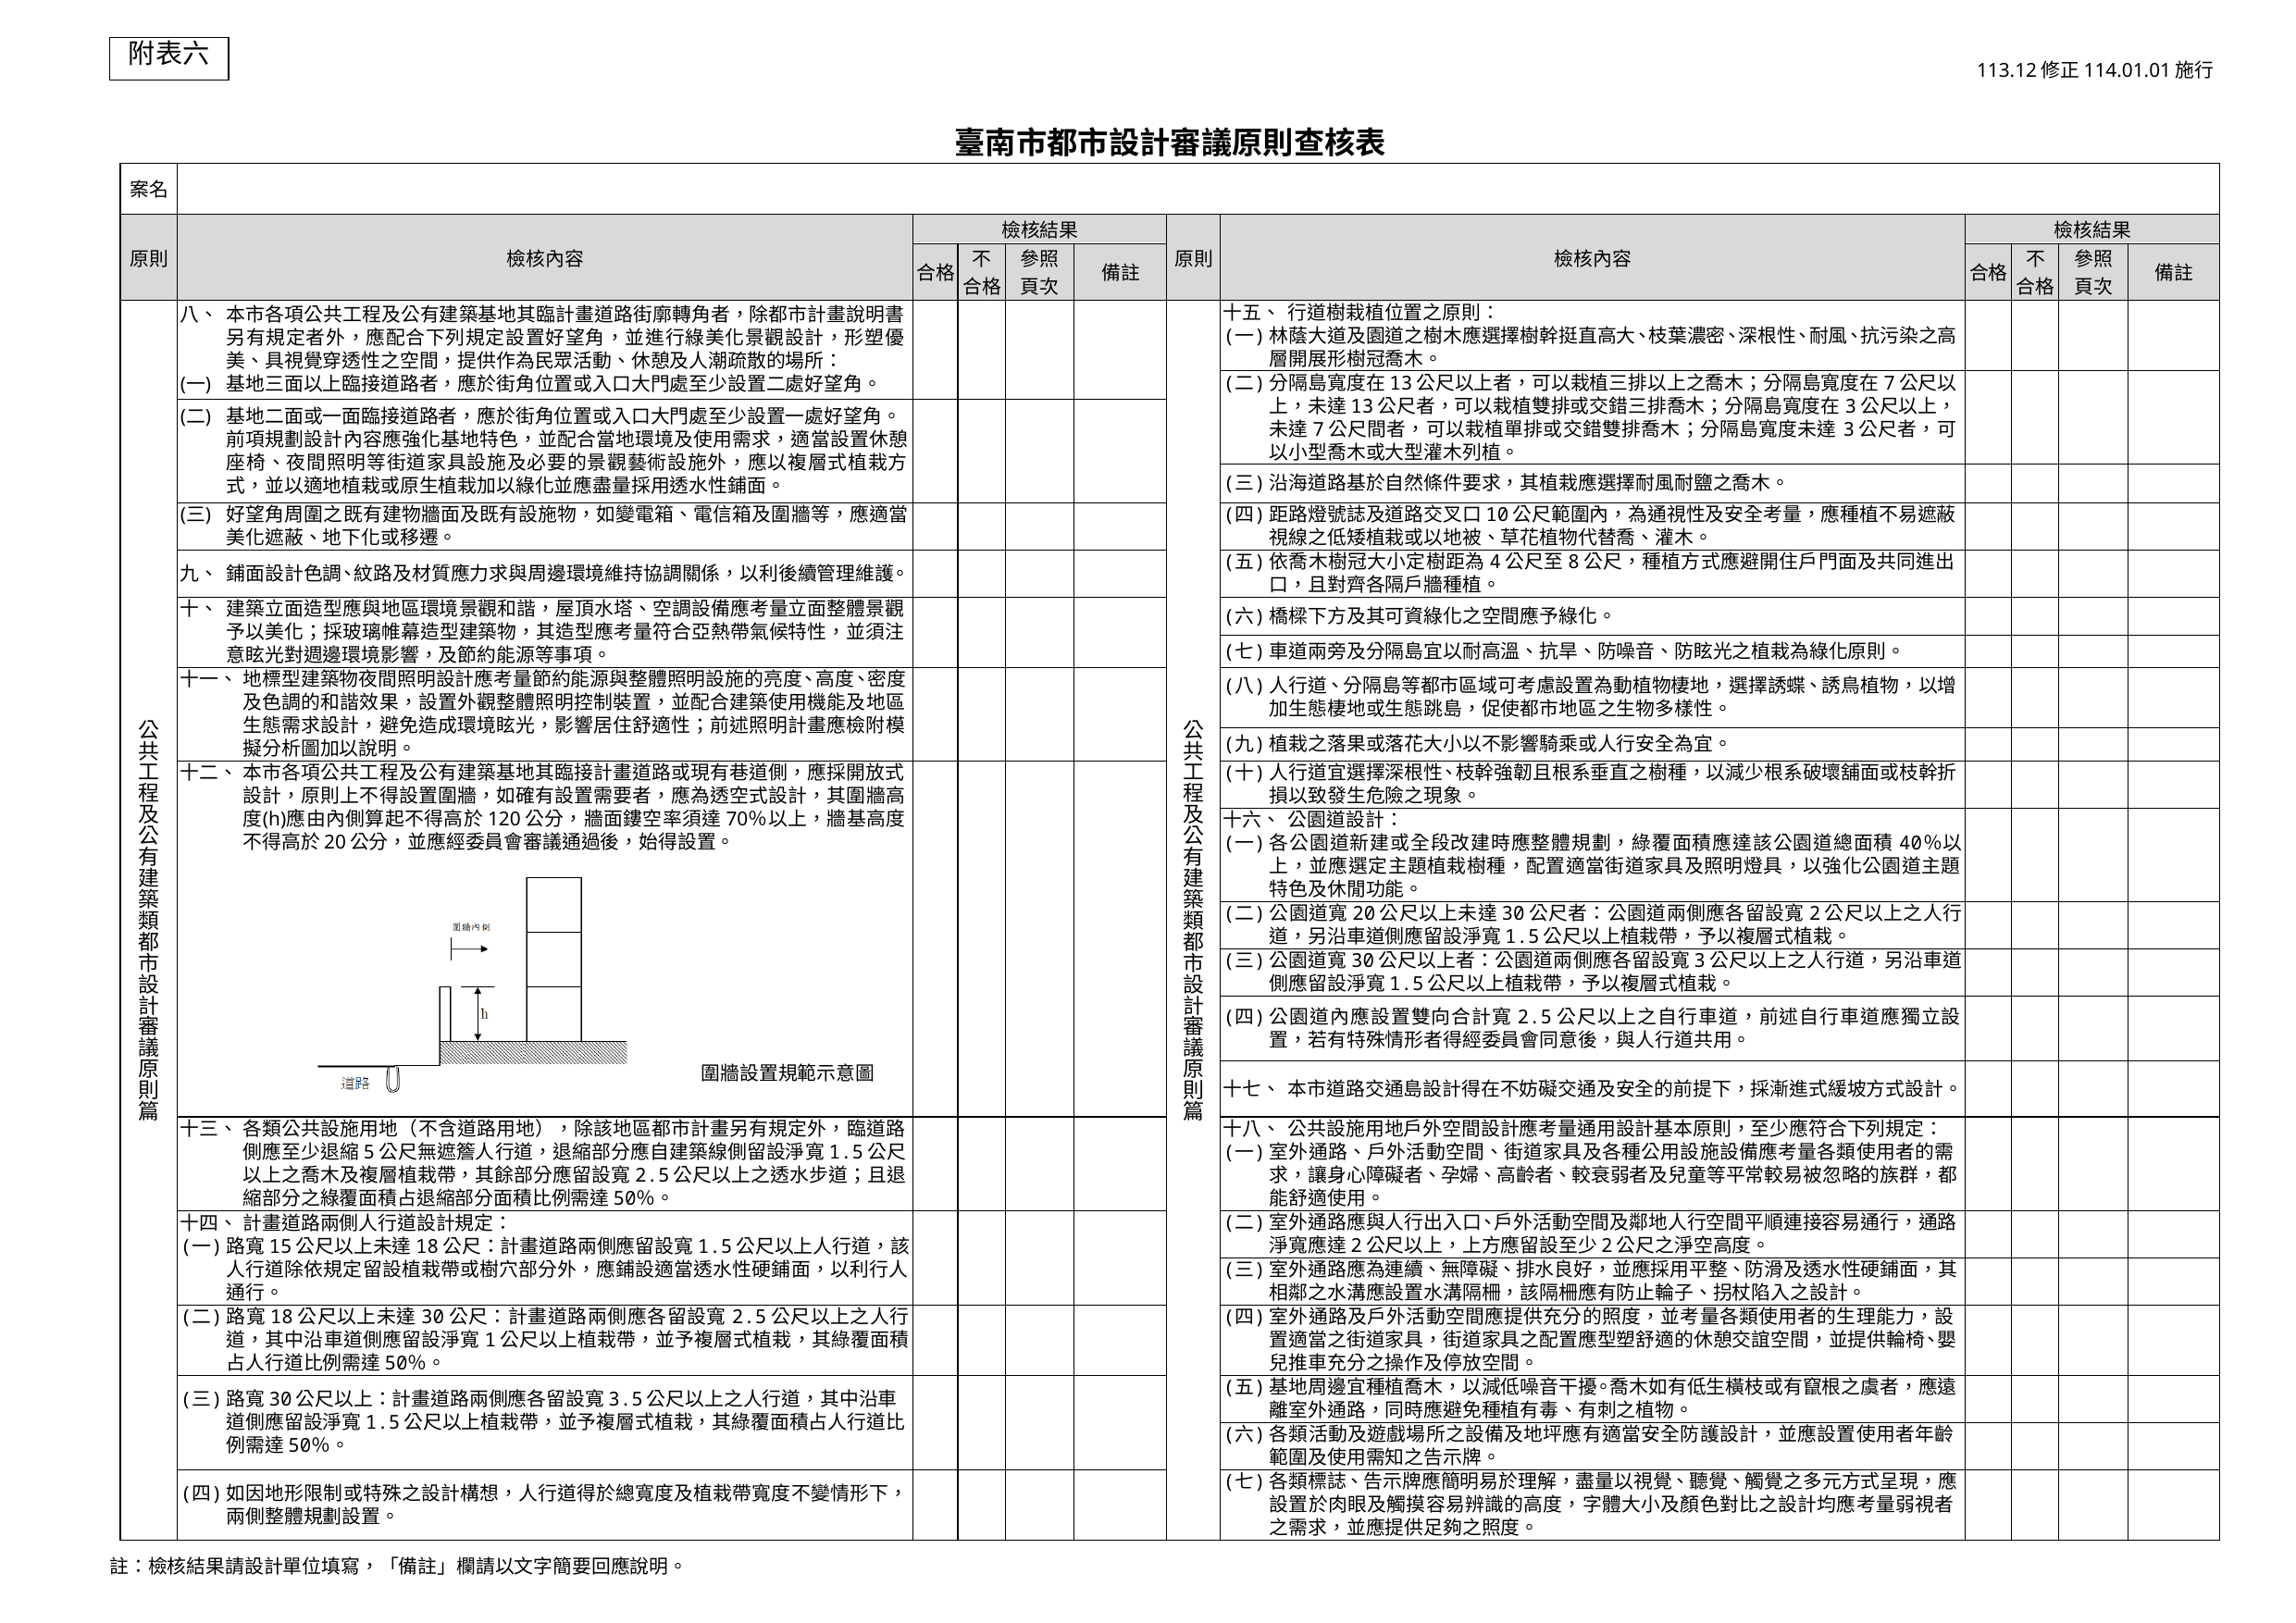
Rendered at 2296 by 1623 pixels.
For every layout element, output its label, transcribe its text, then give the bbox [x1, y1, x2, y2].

table_cell 檢核內容 [1221, 215, 1965, 300]
table_cell [2059, 503, 2128, 549]
table_cell [2012, 997, 2058, 1060]
table_cell [1074, 1376, 1166, 1469]
table_cell [1966, 1376, 2011, 1422]
table_cell 原則 [121, 215, 177, 300]
table_cell [2012, 301, 2058, 370]
table_cell [1966, 762, 2011, 808]
table_cell [2128, 949, 2219, 996]
table_cell [2059, 301, 2128, 370]
table_cell 檢核結果 [1966, 215, 2219, 242]
table_cell 車道兩旁及分隔島宜以耐高溫、抗旱、防噪音、防眩光之植栽為綠化原則。 [1221, 636, 1965, 667]
table_cell 路寬30公尺以上：計畫道路兩側應各留設寬3.5公尺以上之人行道，其中沿車道側應留設淨寬1.5公尺以上植栽帶，並予複層式植栽，其綠覆面積占人行道比例需達50％。 [178, 1376, 912, 1469]
table_cell [2059, 668, 2128, 727]
table_cell [1966, 1423, 2011, 1469]
table_cell [2059, 728, 2128, 761]
table_cell [2059, 1061, 2128, 1116]
table_cell [1966, 598, 2011, 635]
table_cell [2059, 1211, 2128, 1257]
table_cell [2059, 1258, 2128, 1304]
table_cell [1074, 551, 1166, 596]
table_cell 公園道設計： 各公園道新建或全段改建時應整體規劃，綠覆面積應達該公園道總面積40％以上，並應選定主題植栽樹種，配置適當街道家具及照明燈具，以強化公園道主題特色及休閒功能。 [1221, 809, 1965, 901]
table_cell [1006, 598, 1074, 667]
table_cell 人行道宜選擇深根性、枝幹強韌且根系垂直之樹種，以減少根系破壞舖面或枝幹折損以致發生危險之現象。 [1221, 762, 1965, 808]
table_cell [1074, 503, 1166, 549]
table_cell [2128, 762, 2219, 808]
table_header 臺南市都市設計審議原則查核表 [120, 118, 2220, 163]
table_cell 公園道寬20公尺以上未達30公尺者：公園道兩側應各留設寬2公尺以上之人行道，另沿車道側應留設淨寬1.5公尺以上植栽帶，予以複層式植栽。 [1221, 902, 1965, 948]
table_cell [2012, 465, 2058, 502]
table_cell [913, 1118, 957, 1209]
table_cell [2128, 1423, 2219, 1469]
table_cell [2059, 1423, 2128, 1469]
table_cell 分隔島寬度在13公尺以上者，可以栽植三排以上之喬木；分隔島寬度在7公尺以上，未達13公尺者，可以栽植雙排或交錯三排喬木；分隔島寬度在3公尺以上，未達7公尺間者，可以栽植單排或交錯雙排喬木；分隔島寬度未達3公尺者，可以小型喬木或大型灌木列植。 [1221, 371, 1965, 464]
table_cell [1966, 949, 2011, 996]
table_cell [913, 1211, 957, 1304]
table_cell [2012, 503, 2058, 549]
table_cell [1006, 1306, 1074, 1375]
table_cell [2128, 301, 2219, 370]
table_cell 案名 [121, 164, 177, 214]
table_cell [1966, 465, 2011, 502]
table_cell [913, 551, 957, 596]
table_cell [959, 301, 1005, 399]
table_cell [2059, 551, 2128, 596]
table_cell 地標型建築物夜間照明設計應考量節約能源與整體照明設施的亮度、高度、密度及色調的和諧效果，設置外觀整體照明控制裝置，並配合建築使用機能及地區生態需求設計，避免造成環境眩光，影響居住舒適性；前述照明計畫應檢附模擬分析圖加以說明。 [178, 668, 912, 761]
table_cell [959, 400, 1005, 502]
table_cell 室外通路應與人行出入口、戶外活動空間及鄰地人行空間平順連接容易通行，通路淨寬應達2公尺以上，上方應留設至少2公尺之淨空高度。 [1221, 1211, 1965, 1257]
table_cell [959, 762, 1005, 1116]
table_cell [2059, 762, 2128, 808]
table_cell [1966, 1470, 2011, 1540]
table_cell 依喬木樹冠大小定樹距為4公尺至8公尺，種植方式應避開住戶門面及共同進出口，且對齊各隔戶牆種植。 [1221, 551, 1965, 596]
table_cell [2128, 1118, 2219, 1209]
table_cell 公共設施用地戶外空間設計應考量通用設計基本原則，至少應符合下列規定： 室外通路、戶外活動空間、街道家具及各種公用設施設備應考量各類使用者的需求，讓身心障礙者、孕婦、高齡者、較衰弱者及兒童等平常較易被忽略的族群，都能舒適使用。 [1221, 1118, 1965, 1209]
table_cell [1074, 598, 1166, 667]
table_cell [2059, 636, 2128, 667]
table_cell 本市各項公共工程及公有建築基地其臨接計畫道路或現有巷道側，應採開放式設計，原則上不得設置圍牆，如確有設置需要者，應為透空式設計，其圍牆高度(h)應由內側算起不得高於120公分，牆面鏤空率須達70％以上，牆基高度不得高於20公分，並應經委員會審議通過後，始得設置。 圍牆設置規範示意圖 [178, 762, 912, 1116]
table_cell 備註 [1074, 244, 1166, 300]
table_cell [1006, 1470, 1074, 1540]
table_cell [2128, 503, 2219, 549]
table_cell 好望角周圍之既有建物牆面及既有設施物，如變電箱、電信箱及圍牆等，應適當美化遮蔽、地下化或移遷。 [178, 503, 912, 549]
table_cell 不 合格 [2012, 244, 2058, 300]
table_cell 基地周邊宜種植喬木，以減低噪音干擾。喬木如有低生橫枝或有竄根之虞者，應遠離室外通路，同時應避免種植有毒、有刺之植物。 [1221, 1376, 1965, 1422]
table_cell 備註 [2128, 244, 2219, 300]
table_cell 如因地形限制或特殊之設計構想，人行道得於總寬度及植栽帶寬度不變情形下，兩側整體規劃設置。 [178, 1470, 912, 1540]
table_cell [178, 164, 2219, 214]
table_cell 參照 頁次 [1006, 244, 1074, 300]
table_cell [1966, 1061, 2011, 1116]
table_cell 公園道寬30公尺以上者：公園道兩側應各留設寬3公尺以上之人行道，另沿車道側應留設淨寬1.5公尺以上植栽帶，予以複層式植栽。 [1221, 949, 1965, 996]
table_cell [913, 301, 957, 399]
table_cell [2059, 949, 2128, 996]
table_cell [2059, 598, 2128, 635]
table_cell [2128, 551, 2219, 596]
table_cell [959, 1376, 1005, 1469]
table_cell [2128, 371, 2219, 464]
table_cell [2059, 997, 2128, 1060]
table_cell [2128, 1306, 2219, 1375]
table_cell [2059, 1118, 2128, 1209]
table_cell [2128, 598, 2219, 635]
table_cell 合格 [913, 244, 957, 300]
table_cell [913, 400, 957, 502]
table_cell 室外通路及戶外活動空間應提供充分的照度，並考量各類使用者的生理能力，設置適當之街道家具，街道家具之配置應型塑舒適的休憩交誼空間，並提供輪椅、嬰兒推車充分之操作及停放空間。 [1221, 1306, 1965, 1375]
table_cell [2059, 902, 2128, 948]
table_cell [1966, 503, 2011, 549]
table_cell [1966, 728, 2011, 761]
table_cell [2059, 809, 2128, 901]
table_cell [2128, 997, 2219, 1060]
table_cell [2012, 1118, 2058, 1209]
table_cell [1006, 762, 1074, 1116]
table_cell [1006, 551, 1074, 596]
table_cell 行道樹栽植位置之原則： 林蔭大道及園道之樹木應選擇樹幹挺直高大、枝葉濃密、深根性、耐風、抗污染之高層開展形樹冠喬木。 [1221, 301, 1965, 370]
table_cell 參照 頁次 [2059, 244, 2128, 300]
table_cell [913, 503, 957, 549]
table_cell [1006, 400, 1074, 502]
table_cell 橋樑下方及其可資綠化之空間應予綠化。 [1221, 598, 1965, 635]
table_cell 基地二面或一面臨接道路者，應於街角位置或入口大門處至少設置一處好望角。 前項規劃設計內容應強化基地特色，並配合當地環境及使用需求，適當設置休憩座椅、夜間照明等街道家具設施及必要的景觀藝術設施外，應以複層式植栽方式，並以適地植栽或原生植栽加以綠化並應盡量採用透水性鋪面。 [178, 400, 912, 502]
table_cell 檢核內容 [178, 215, 912, 300]
table_cell [1006, 1118, 1074, 1209]
table_cell [2012, 598, 2058, 635]
table_cell [959, 1118, 1005, 1209]
table_cell [2012, 551, 2058, 596]
table_cell [1966, 1306, 2011, 1375]
table_cell [2128, 668, 2219, 727]
table_cell 計畫道路兩側人行道設計規定： 路寬15公尺以上未達18公尺：計畫道路兩側應留設寬1.5公尺以上人行道，該人行道除依規定留設植栽帶或樹穴部分外，應鋪設適當透水性硬鋪面，以利行人通行。 [178, 1211, 912, 1304]
table_cell [959, 551, 1005, 596]
table_cell [2012, 902, 2058, 948]
table_cell [1966, 997, 2011, 1060]
table_cell [1966, 301, 2011, 370]
table_cell [2059, 1470, 2128, 1540]
table_cell 各類活動及遊戲場所之設備及地坪應有適當安全防護設計，並應設置使用者年齡範圍及使用需知之告示牌。 [1221, 1423, 1965, 1469]
table_cell [959, 503, 1005, 549]
table_cell [2012, 1061, 2058, 1116]
table_cell [959, 668, 1005, 761]
table_cell [1966, 636, 2011, 667]
table_cell [2128, 1376, 2219, 1422]
table_cell [2012, 1306, 2058, 1375]
table_cell 植栽之落果或落花大小以不影響騎乘或人行安全為宜。 [1221, 728, 1965, 761]
table_cell 公園道內應設置雙向合計寬2.5公尺以上之自行車道，前述自行車道應獨立設置，若有特殊情形者得經委員會同意後，與人行道共用。 [1221, 997, 1965, 1060]
table_cell 不 合格 [959, 244, 1005, 300]
table_cell [959, 1306, 1005, 1375]
table_cell [1006, 1376, 1074, 1469]
table_cell [959, 598, 1005, 667]
table_cell [1966, 1258, 2011, 1304]
table_cell [2012, 762, 2058, 808]
table_cell [2012, 728, 2058, 761]
table_cell 本市道路交通島設計得在不妨礙交通及安全的前提下，採漸進式緩坡方式設計。 [1221, 1061, 1965, 1116]
table_cell [2128, 1470, 2219, 1540]
table_cell 各類標誌、告示牌應簡明易於理解，盡量以視覺、聽覺、觸覺之多元方式呈現，應設置於肉眼及觸摸容易辨識的高度，字體大小及顏色對比之設計均應考量弱視者之需求，並應提供足夠之照度。 [1221, 1470, 1965, 1540]
table_cell [1006, 301, 1074, 399]
table_cell 建築立面造型應與地區環境景觀和諧，屋頂水塔、空調設備應考量立面整體景觀予以美化；採玻璃帷幕造型建築物，其造型應考量符合亞熱帶氣候特性，並須注意眩光對週邊環境影響，及節約能源等事項。 [178, 598, 912, 667]
table_cell 路寬18公尺以上未達30公尺：計畫道路兩側應各留設寬2.5公尺以上之人行道，其中沿車道側應留設淨寬1公尺以上植栽帶，並予複層式植栽，其綠覆面積占人行道比例需達50％。 [178, 1306, 912, 1375]
table_cell 合格 [1966, 244, 2011, 300]
table_cell [1966, 371, 2011, 464]
table_cell [2128, 1258, 2219, 1304]
table_cell 鋪面設計色調、紋路及材質應力求與周邊環境維持協調關係，以利後續管理維護。 [178, 551, 912, 596]
table_cell [1074, 1211, 1166, 1304]
table_cell [2059, 1306, 2128, 1375]
table_cell 距路燈號誌及道路交叉口10公尺範圍內，為通視性及安全考量，應種植不易遮蔽視線之低矮植栽或以地被、草花植物代替喬、灌木。 [1221, 503, 1965, 549]
table_cell [1006, 1211, 1074, 1304]
table_cell [2128, 1061, 2219, 1116]
table_cell [2012, 1258, 2058, 1304]
table_cell 本市各項公共工程及公有建築基地其臨計畫道路街廓轉角者，除都市計畫說明書另有規定者外，應配合下列規定設置好望角，並進行綠美化景觀設計，形塑優美、具視覺穿透性之空間，提供作為民眾活動、休憩及人潮疏散的場所： 基地三面以上臨接道路者，應於街角位置或入口大門處至少設置二處好望角。 [178, 301, 912, 399]
table_cell [2012, 668, 2058, 727]
table_cell [2059, 465, 2128, 502]
table_cell [913, 598, 957, 667]
table_cell [1074, 668, 1166, 761]
table_cell 沿海道路基於自然條件要求，其植栽應選擇耐風耐鹽之喬木。 [1221, 465, 1965, 502]
table_cell 人行道、分隔島等都市區域可考慮設置為動植物棲地，選擇誘蝶、誘鳥植物，以增加生態棲地或生態跳島，促使都市地區之生物多樣性。 [1221, 668, 1965, 727]
table_cell [1966, 551, 2011, 596]
table_cell 室外通路應為連續、無障礙、排水良好，並應採用平整、防滑及透水性硬鋪面，其相鄰之水溝應設置水溝隔柵，該隔柵應有防止輪子、拐杖陷入之設計。 [1221, 1258, 1965, 1304]
table_cell [2128, 902, 2219, 948]
table_cell [1074, 1470, 1166, 1540]
table_cell [2012, 371, 2058, 464]
table_cell [1074, 400, 1166, 502]
table_cell 原則 [1167, 215, 1220, 300]
table_cell [2128, 1211, 2219, 1257]
table_cell [2128, 636, 2219, 667]
table_cell [959, 1211, 1005, 1304]
table_cell [2128, 809, 2219, 901]
table_cell 公共工程及公有建築類都市設計審議原則篇 [121, 301, 177, 1540]
table_cell [1966, 1118, 2011, 1209]
table_cell [2128, 465, 2219, 502]
table_cell [2012, 1470, 2058, 1540]
table_cell [2012, 949, 2058, 996]
table_cell [1966, 668, 2011, 727]
table_cell [1006, 668, 1074, 761]
table_cell [2012, 636, 2058, 667]
table_cell [2012, 809, 2058, 901]
table_cell [959, 1470, 1005, 1540]
table_cell [1074, 301, 1166, 399]
table_cell [1006, 503, 1074, 549]
table_cell [1966, 809, 2011, 901]
table_cell [1966, 1211, 2011, 1257]
table_cell [1966, 902, 2011, 948]
table_cell 公共工程及公有建築類都市設計審議原則篇 [1167, 301, 1220, 1540]
table_cell 各類公共設施用地（不含道路用地），除該地區都市計畫另有規定外，臨道路側應至少退縮5公尺無遮簷人行道，退縮部分應自建築線側留設淨寬1.5公尺以上之喬木及複層植栽帶，其餘部分應留設寬2.5公尺以上之透水步道；且退縮部分之綠覆面積占退縮部分面積比例需達50％。 [178, 1118, 912, 1209]
table_cell [913, 1306, 957, 1375]
table_cell [2128, 728, 2219, 761]
table_cell 檢核結果 [913, 215, 1166, 242]
table_cell [1074, 1306, 1166, 1375]
table_cell [913, 1376, 957, 1469]
table_cell [2059, 1376, 2128, 1422]
table_cell [913, 668, 957, 761]
table_cell [1074, 1118, 1166, 1209]
table_cell [913, 762, 957, 1116]
table_cell [2012, 1211, 2058, 1257]
table_cell [2059, 371, 2128, 464]
table_cell [913, 1470, 957, 1540]
table_cell [2012, 1376, 2058, 1422]
table_cell [1074, 762, 1166, 1116]
table_cell [2012, 1423, 2058, 1469]
